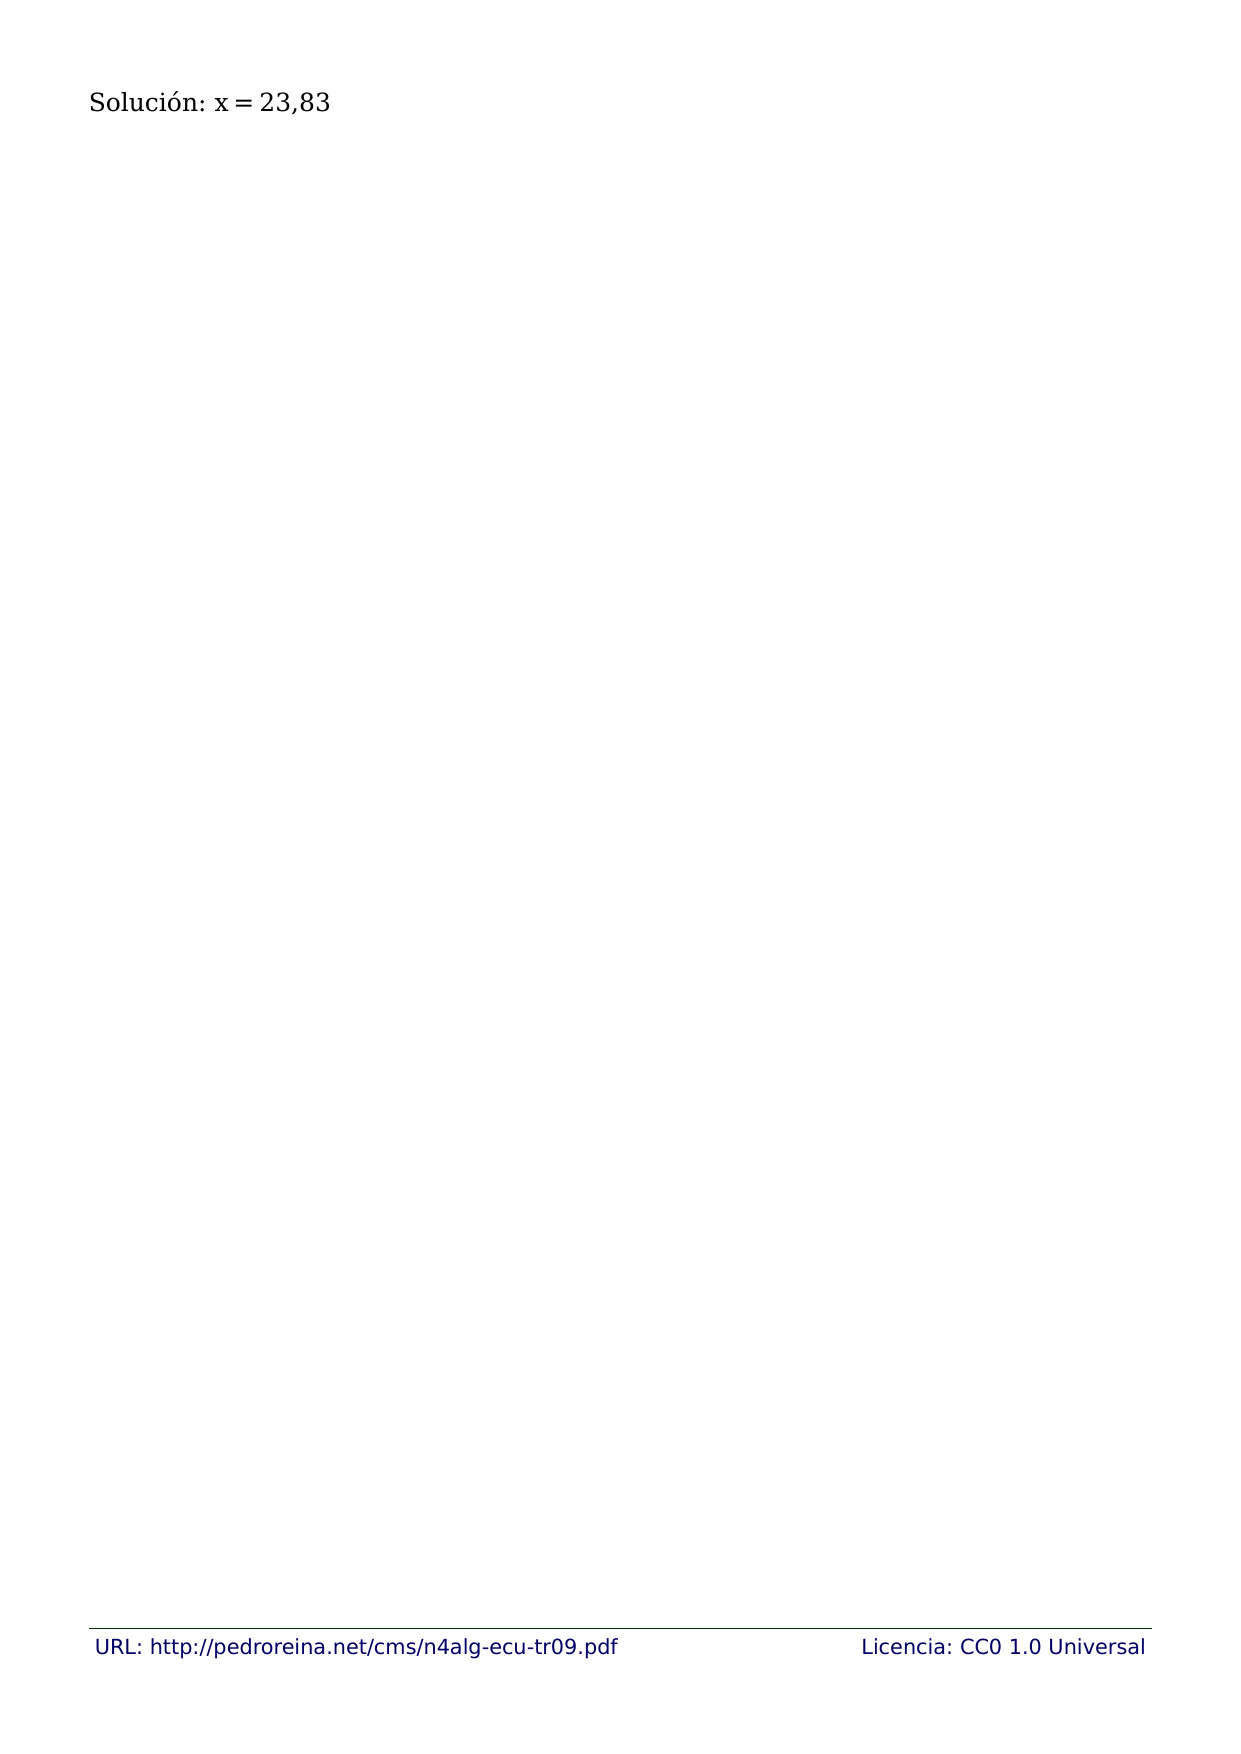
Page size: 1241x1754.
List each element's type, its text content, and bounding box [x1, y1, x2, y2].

text Solución: x = 23,83 [88, 88, 1152, 118]
